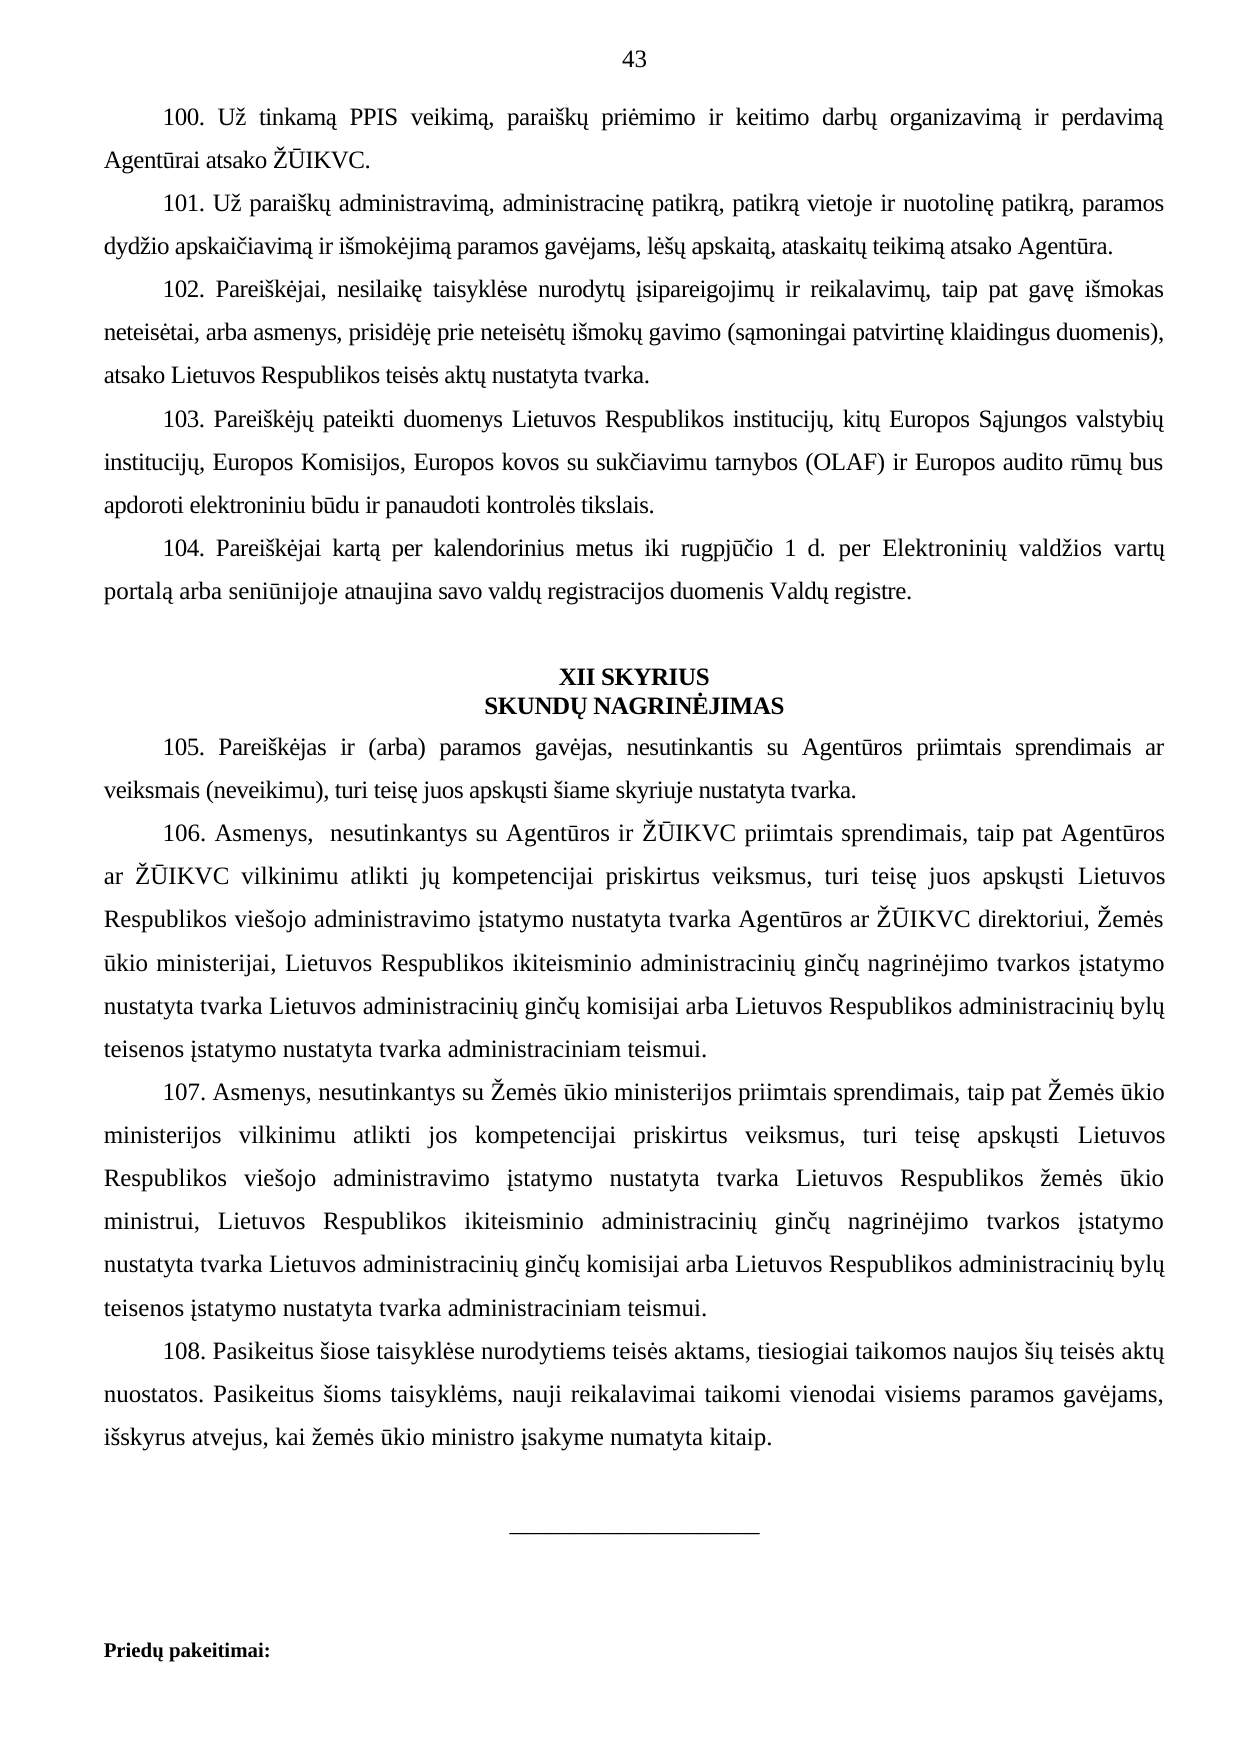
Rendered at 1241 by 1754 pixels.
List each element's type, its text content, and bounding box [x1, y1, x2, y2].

text 101. Už paraiškų administravimą, administracinę patikrą, patikrą vietoje ir nuotolinę patikrą, paramos dydžio apskaičiavimą ir išmokėjimą paramos gavėjams, lėšų apskaitą, ataskaitų teikimą atsako Agentūra. [103, 188, 1165, 260]
text 105. Pareiškėjas ir (arba) paramos gavėjas, nesutinkantis su Agentūros priimtais sprendimais ar veiksmais (neveikimu), turi teisę juos apskųsti šiame skyriuje nustatyta tvarka. [103, 732, 1165, 804]
text 107. Asmenys, nesutinkantys su Žemės ūkio ministerijos priimtais sprendimais, taip pat Žemės ūkio ministerijos vilkinimu atlikti jos kompetencijai priskirtus veiksmus, turi teisę apskųsti Lietuvos Respublikos viešojo administravimo įstatymo nustatyta tvarka Lietuvos Respublikos žemės ūkio ministrui, Lietuvos Respublikos ikiteisminio administracinių ginčų nagrinėjimo tvarkos įstatymo nustatyta tvarka Lietuvos administracinių ginčų komisijai arba Lietuvos Respublikos administracinių bylų teisenos įstatymo nustatyta tvarka administraciniam teismui. [103, 1077, 1165, 1321]
text 104. Pareiškėjai kartą per kalendorinius metus iki rugpjūčio 1 d. per Elektroninių valdžios vartų portalą arba seniūnijoje atnaujina savo valdų registracijos duomenis Valdų registre. [103, 533, 1165, 605]
text 106. Asmenys, nesutinkantys su Agentūros ir ŽŪIKVC priimtais sprendimais, taip pat Agentūros ar ŽŪIKVC vilkinimu atlikti jų kompetencijai priskirtus veiksmus, turi teisę juos apskųsti Lietuvos Respublikos viešojo administravimo įstatymo nustatyta tvarka Agentūros ar ŽŪIKVC direktoriui, Žemės ūkio ministerijai, Lietuvos Respublikos ikiteisminio administracinių ginčų nagrinėjimo tvarkos įstatymo nustatyta tvarka Lietuvos administracinių ginčų komisijai arba Lietuvos Respublikos administracinių bylų teisenos įstatymo nustatyta tvarka administraciniam teismui. [103, 818, 1165, 1063]
text 100. Už tinkamą PPIS veikimą, paraiškų priėmimo ir keitimo darbų organizavimą ir perdavimą Agentūrai atsako ŽŪIKVC. [103, 102, 1165, 174]
text 102. Pareiškėjai, nesilaikę taisyklėse nurodytų įsipareigojimų ir reikalavimų, taip pat gavę išmokas neteisėtai, arba asmenys, prisidėję prie neteisėtų išmokų gavimo (sąmoningai patvirtinę klaidingus duomenis), atsako Lietuvos Respublikos teisės aktų nustatyta tvarka. [103, 274, 1165, 389]
text SKUNDŲ NAGRINĖJIMAS [103, 691, 1165, 720]
text 108. Pasikeitus šiose taisyklėse nurodytiems teisės aktams, tiesiogiai taikomos naujos šių teisės aktų nuostatos. Pasikeitus šioms taisyklėms, nauji reikalavimai taikomi vienodai visiems paramos gavėjams, išskyrus atvejus, kai žemės ūkio ministro įsakyme numatyta kitaip. [103, 1336, 1165, 1451]
text Priedų pakeitimai: [103, 1638, 1165, 1662]
text 103. Pareiškėjų pateikti duomenys Lietuvos Respublikos institucijų, kitų Europos Sąjungos valstybių institucijų, Europos Komisijos, Europos kovos su sukčiavimu tarnybos (OLAF) ir Europos audito rūmų bus apdoroti elektroniniu būdu ir panaudoti kontrolės tikslais. [103, 404, 1165, 519]
text ____________________ [103, 1508, 1165, 1537]
text XII SKYRIUS [103, 662, 1165, 691]
